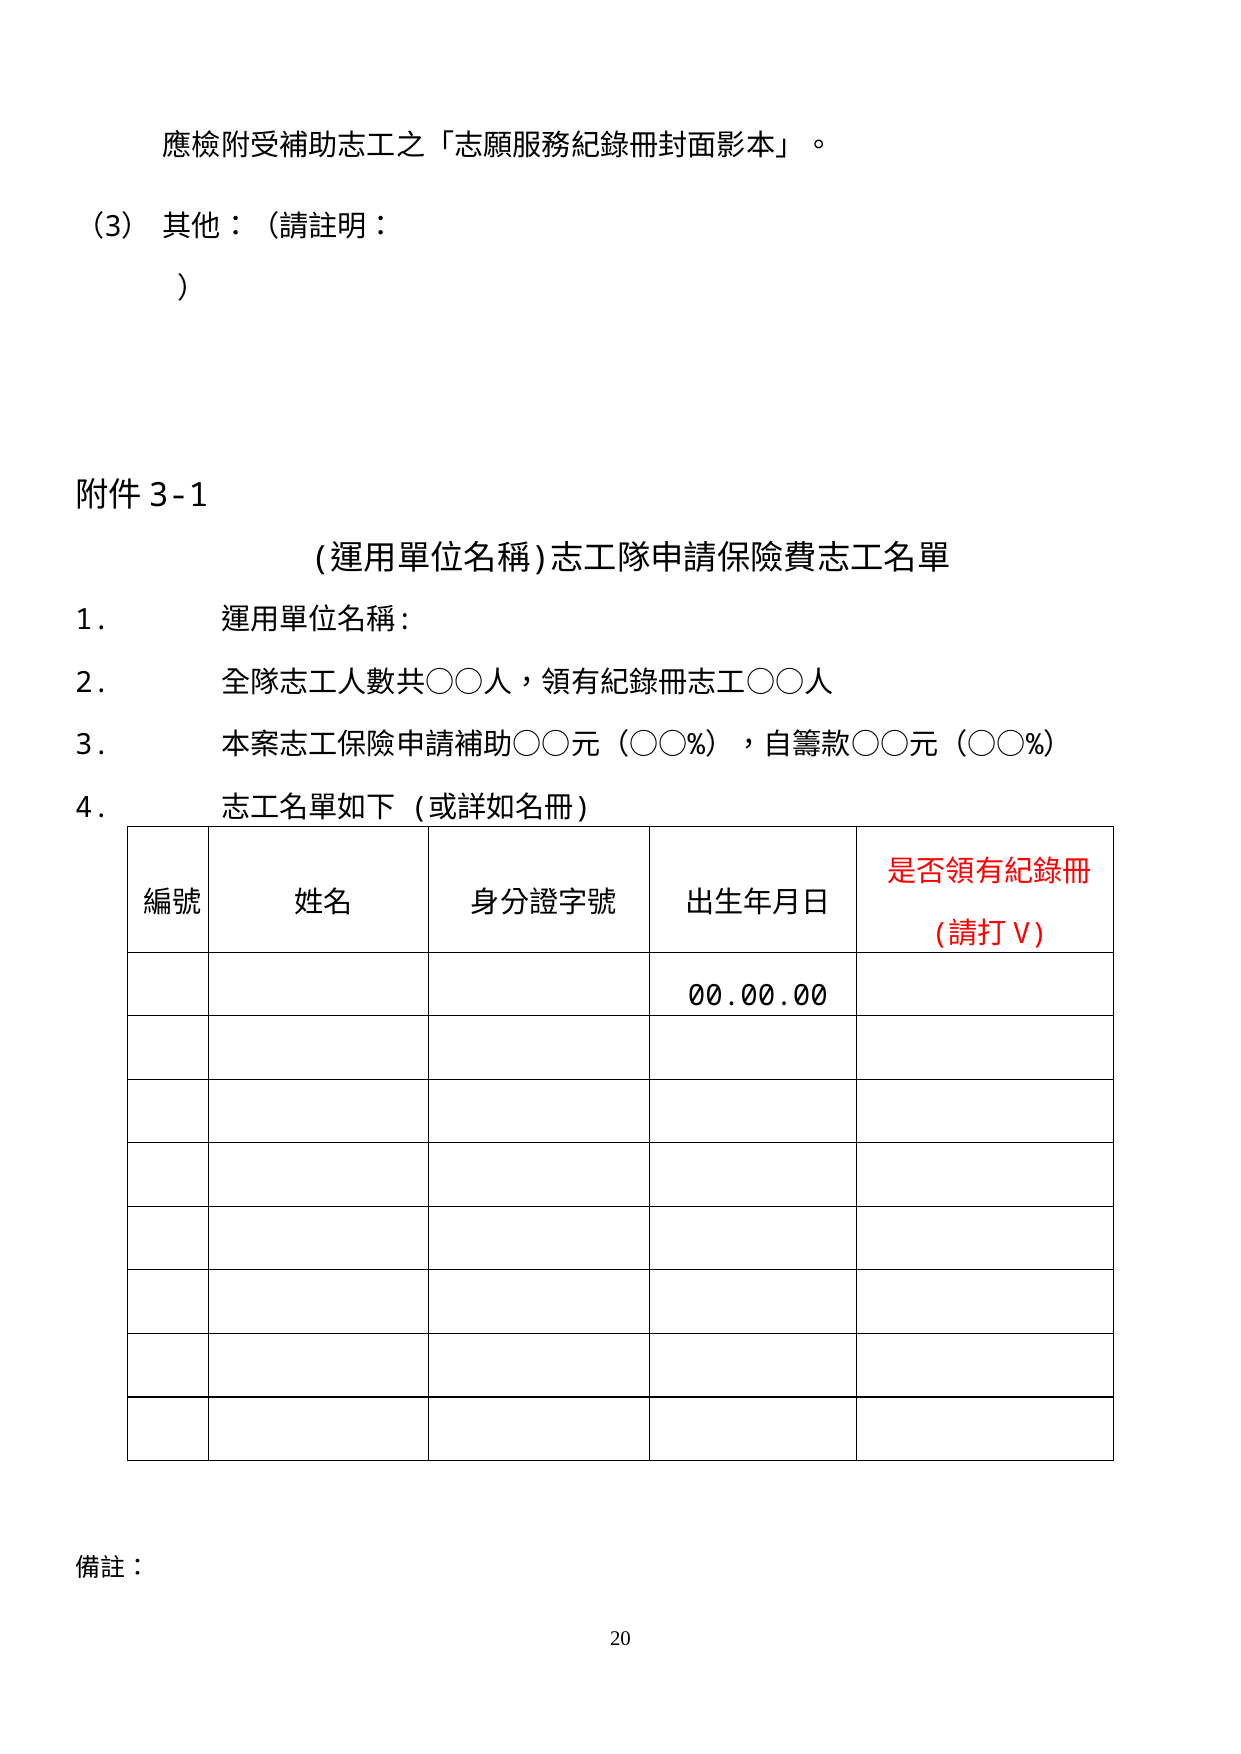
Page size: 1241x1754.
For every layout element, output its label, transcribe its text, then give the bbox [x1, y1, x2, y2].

table_cell [128, 1080, 208, 1142]
table_cell [128, 1398, 208, 1460]
list 全隊志工人數共○○人，領有紀錄冊志工○○人 [75, 638, 1165, 701]
table_cell [429, 953, 649, 1015]
table_cell [209, 1080, 428, 1142]
table_cell [128, 953, 208, 1015]
list 本案志工保險申請補助○○元（○○%），自籌款○○元（○○%） [75, 701, 1165, 763]
list 其他：（請註明： ） [75, 182, 1165, 307]
table_header 是否領有紀錄冊 (請打V) [857, 827, 1113, 952]
table_cell [650, 1398, 856, 1460]
table_cell [128, 1334, 208, 1396]
table_cell [128, 1143, 208, 1206]
table_cell [429, 1270, 649, 1333]
table_cell [857, 1398, 1113, 1460]
table_cell [650, 1270, 856, 1333]
table_cell [128, 1207, 208, 1269]
table_cell [429, 1143, 649, 1206]
table_cell [209, 1016, 428, 1079]
table_cell [209, 1398, 428, 1460]
table_cell 00.00.00 [650, 953, 856, 1015]
table_cell [128, 1270, 208, 1333]
table_header 出生年月日 [650, 827, 856, 952]
table_cell [857, 1334, 1113, 1396]
table_cell [857, 1270, 1113, 1333]
table_cell [857, 953, 1113, 1015]
table_cell [209, 1143, 428, 1206]
table_cell [209, 953, 428, 1015]
table_cell [429, 1016, 649, 1079]
text 附件3-1 [75, 451, 1165, 513]
table_cell [429, 1398, 649, 1460]
table_cell [209, 1207, 428, 1269]
table_header 身分證字號 [429, 827, 649, 952]
table_cell [650, 1334, 856, 1396]
text (運用單位名稱)志工隊申請保險費志工名單 [75, 513, 1165, 576]
table_cell [429, 1080, 649, 1142]
table_cell [857, 1016, 1113, 1079]
table_cell [209, 1334, 428, 1396]
table_cell [429, 1334, 649, 1396]
list 志工名單如下 (或詳如名冊) [75, 763, 1165, 826]
table_cell [128, 1016, 208, 1079]
table_cell [857, 1080, 1113, 1142]
table_header 姓名 [209, 827, 428, 952]
table_cell [650, 1143, 856, 1206]
table_cell [209, 1270, 428, 1333]
table_header 編號 [128, 827, 208, 952]
list 運用單位名稱: [75, 576, 1165, 638]
table_cell [650, 1016, 856, 1079]
table_cell [857, 1207, 1113, 1269]
table_cell [650, 1207, 856, 1269]
text 備註： [75, 1523, 1165, 1586]
table_cell [857, 1143, 1113, 1206]
table_cell [429, 1207, 649, 1269]
table_cell [650, 1080, 856, 1142]
list 應檢附受補助志工之「志願服務紀錄冊封面影本」。 [75, 101, 1165, 163]
